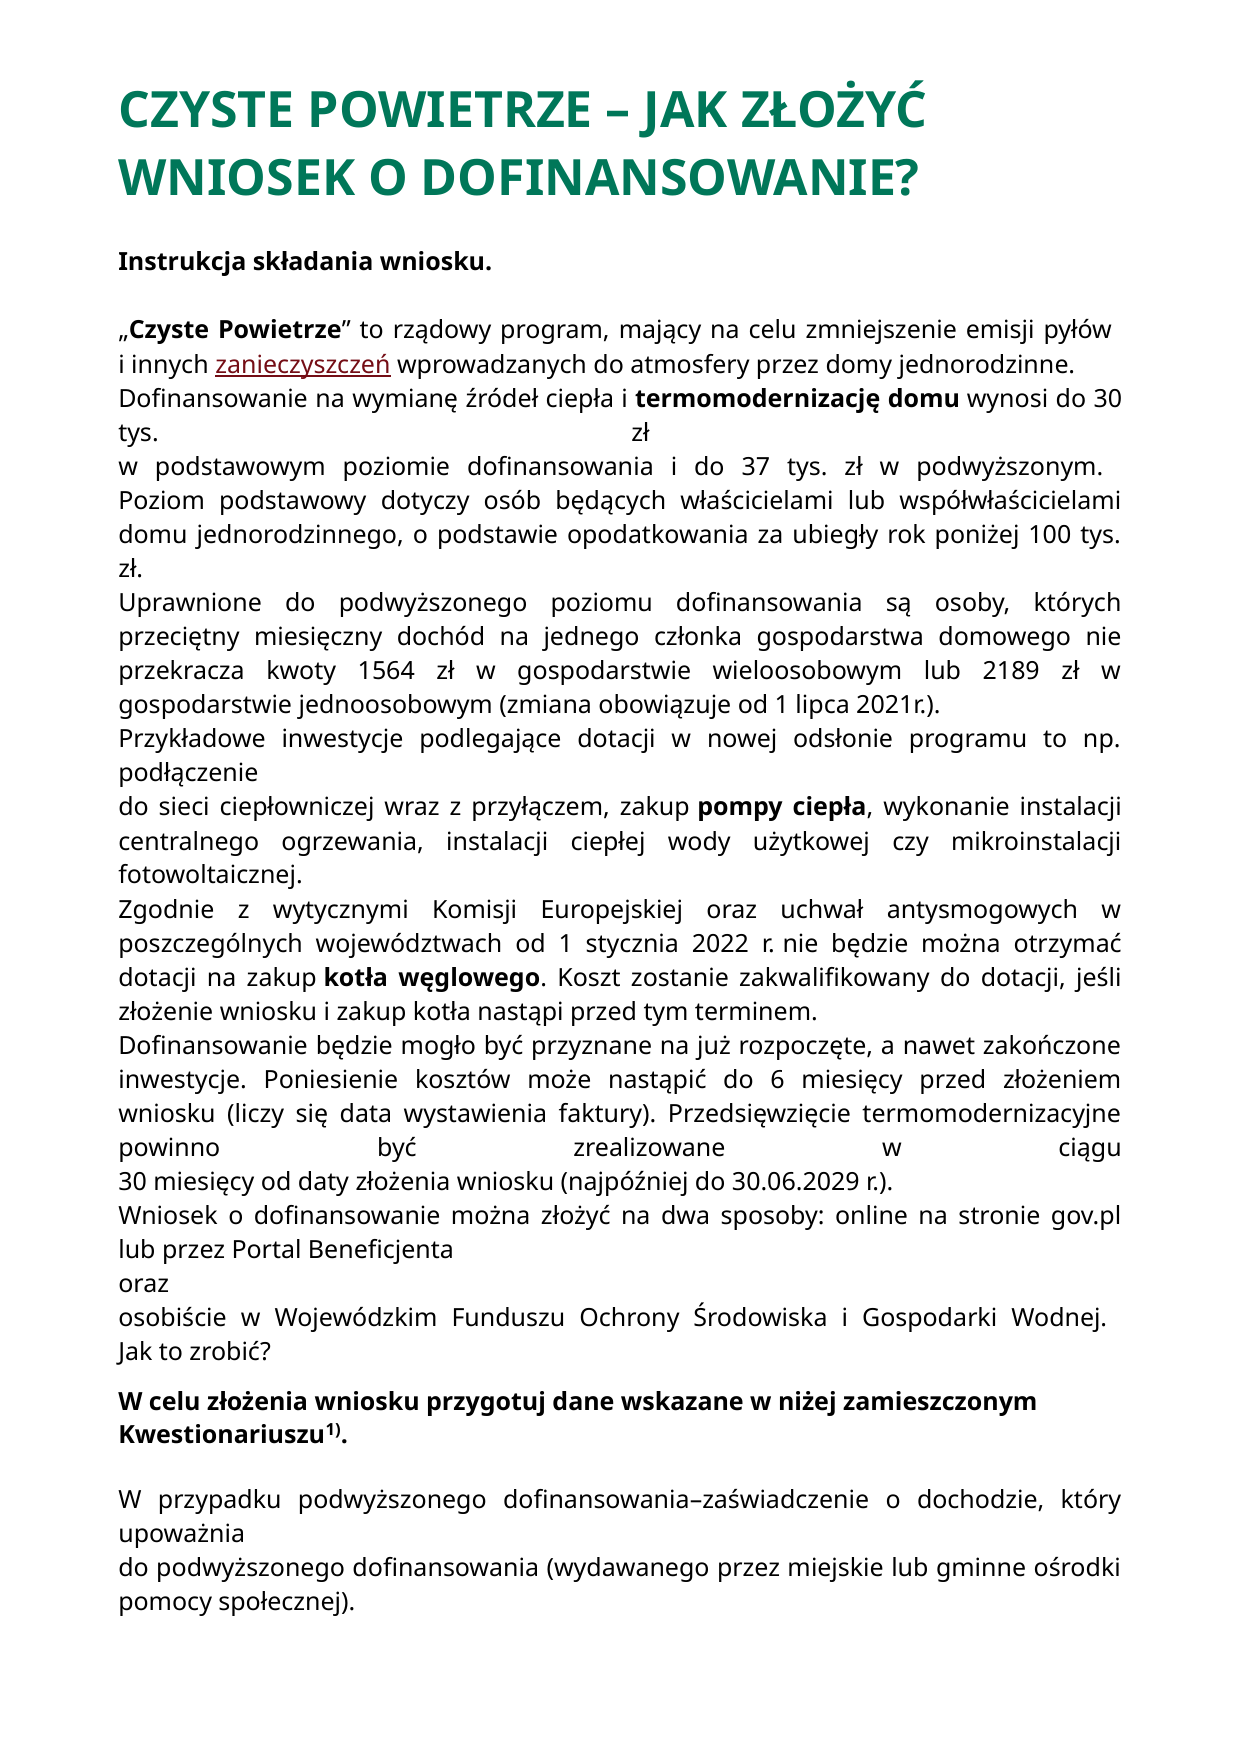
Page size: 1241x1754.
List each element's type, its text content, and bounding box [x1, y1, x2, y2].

text Dofinansowanie na wymianę źródeł ciepła i termomodernizację domu wynosi do 30 tys. zł w podstawowym poziomie dofinansowania i do 37 tys. zł w podwyższonym. Poziom podstawowy dotyczy osób będących właścicielami lub współwłaścicielami domu jednorodzinnego, o podstawie opodatkowania za ubiegły rok poniżej 100 tys. zł. [118, 380, 1122, 585]
text Uprawnione do podwyższonego poziomu dofinansowania są osoby, których przeciętny miesięczny dochód na jednego członka gospodarstwa domowego nie przekracza kwoty 1564 zł w gospodarstwie wieloosobowym lub 2189 zł w gospodarstwie jednoosobowym (zmiana obowiązuje od 1 lipca 2021r.). [118, 585, 1122, 721]
text Dofinansowanie będzie mogło być przyznane na już rozpoczęte, a nawet zakończone inwestycje. Poniesienie kosztów może nastąpić do 6 miesięcy przed złożeniem wniosku (liczy się data wystawienia faktury). Przedsięwzięcie termomodernizacyjne powinno być zrealizowane w ciągu 30 miesięcy od daty złożenia wniosku (najpóźniej do 30.06.2029 r.). [118, 1027, 1122, 1198]
text W celu złożenia wniosku przygotuj dane wskazane w niżej zamieszczonym Kwestionariuszu1). [118, 1383, 1122, 1451]
text oraz [118, 1266, 1122, 1300]
text Instrukcja składania wniosku. [118, 244, 1122, 278]
text Wniosek o dofinansowanie można złożyć na dwa sposoby: online na stronie gov.pl lub przez Portal Beneficjenta [118, 1198, 1122, 1266]
text Przykładowe inwestycje podlegające dotacji w nowej odsłonie programu to np. podłączenie do sieci ciepłowniczej wraz z przyłączem, zakup pompy ciepła, wykonanie instalacji centralnego ogrzewania, instalacji ciepłej wody użytkowej czy mikroinstalacji fotowoltaicznej. [118, 721, 1122, 891]
text osobiście w Wojewódzkim Funduszu Ochrony Środowiska i Gospodarki Wodnej. Jak to zrobić? [118, 1300, 1122, 1368]
text Zgodnie z wytycznymi Komisji Europejskiej oraz uchwał antysmogowych w poszczególnych województwach od 1 stycznia 2022 r. nie będzie można otrzymać dotacji na zakup kotła węglowego. Koszt zostanie zakwalifikowany do dotacji, jeśli złożenie wniosku i zakup kotła nastąpi przed tym terminem. [118, 891, 1122, 1027]
text „Czyste Powietrze” to rządowy program, mający na celu zmniejszenie emisji pyłów i innych zanieczyszczeń wprowadzanych do atmosfery przez domy jednorodzinne. [118, 312, 1122, 380]
text CZYSTE POWIETRZE – JAK ZŁOŻYĆ WNIOSEK O DOFINANSOWANIE? [118, 74, 1122, 210]
text W przypadku podwyższonego dofinansowania–zaświadczenie o dochodzie, który upoważnia do podwyższonego dofinansowania (wydawanego przez miejskie lub gminne ośrodki pomocy społecznej). [118, 1481, 1122, 1617]
